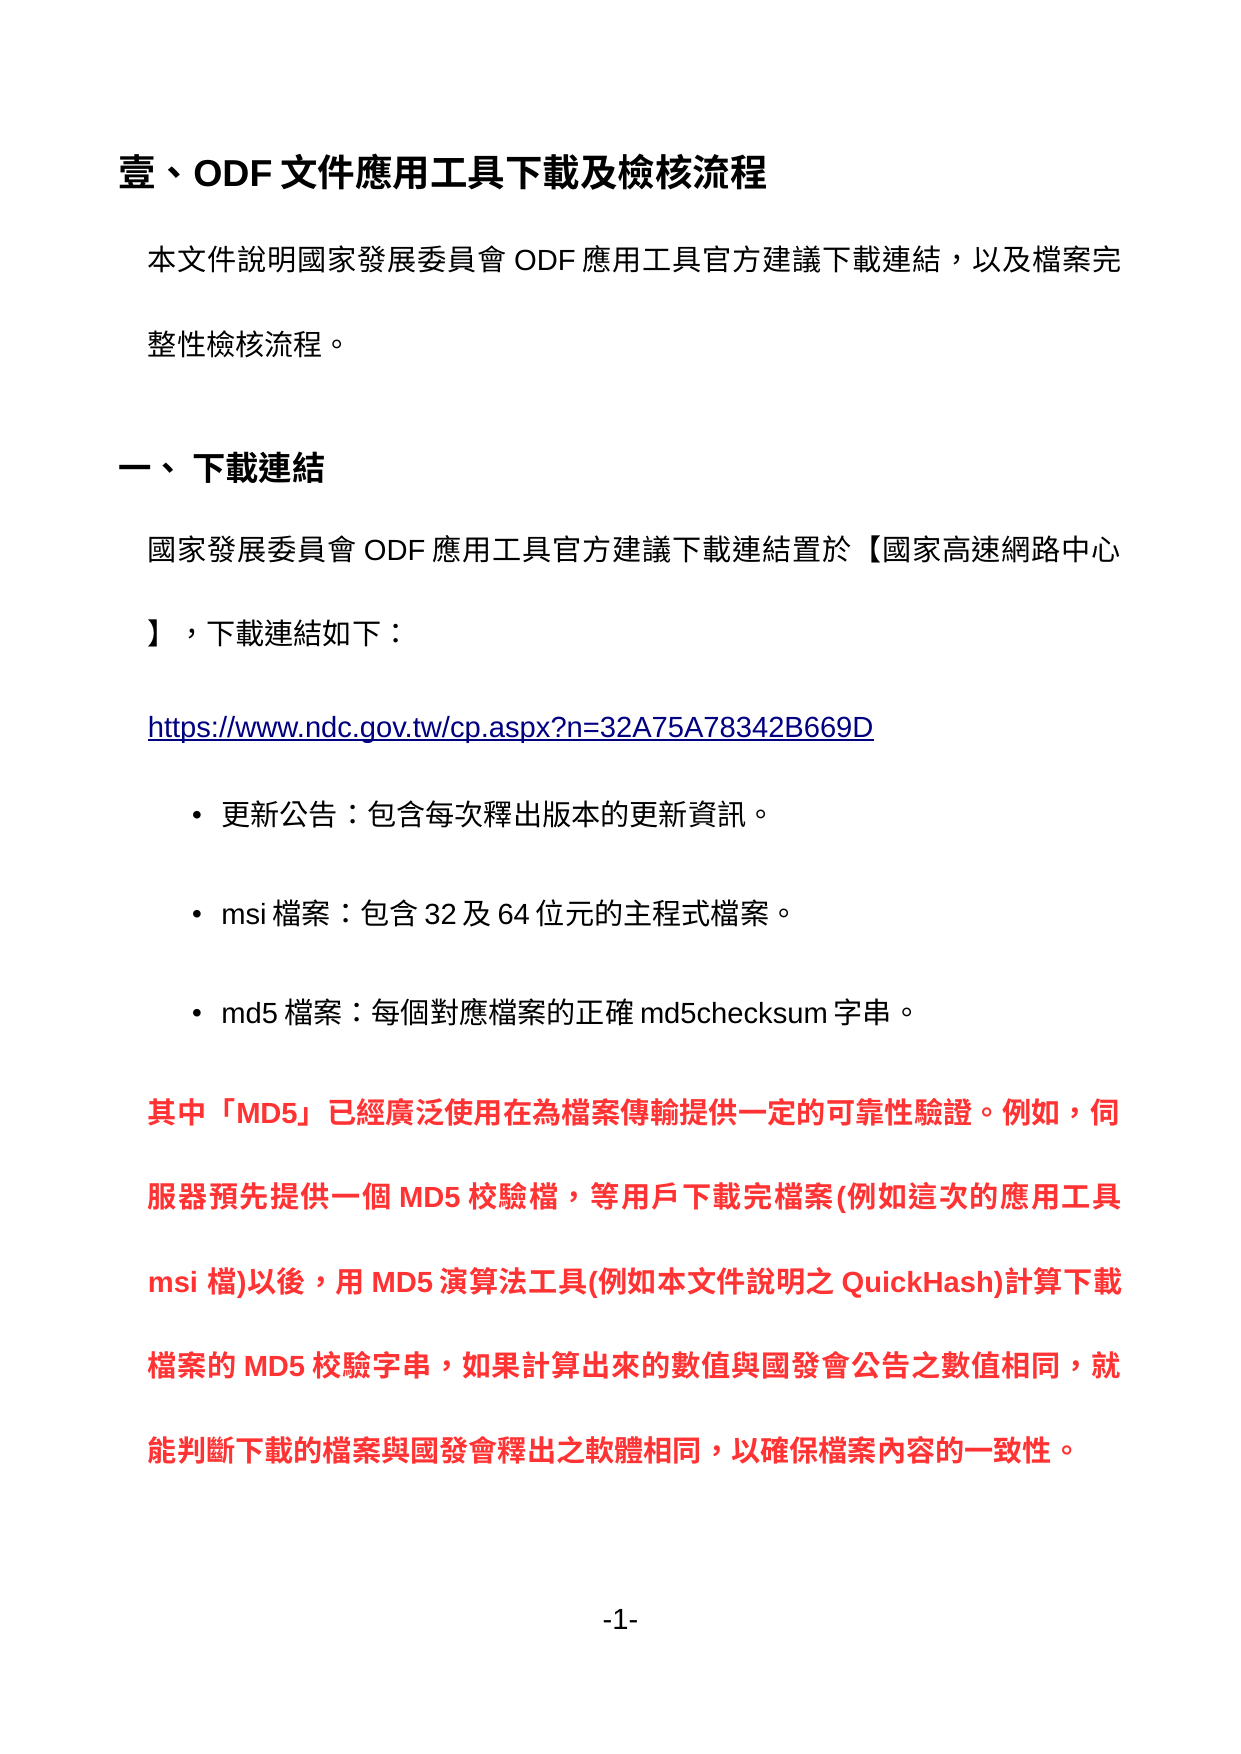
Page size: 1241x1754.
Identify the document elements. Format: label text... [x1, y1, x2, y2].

text 其中「MD5」已經廣泛使用在為檔案傳輸提供一定的可靠性驗證。例如，伺服器預先提供一個MD5校驗檔，等用戶下載完檔案(例如這次的應用工具msi 檔)以後，用MD5演算法工具(例如本文件說明之QuickHash)計算下載檔案的MD5校驗字串，如果計算出來的數值與國發會公告之數值相同，就能判斷下載的檔案與國發會釋出之軟體相同，以確保檔案內容的一致性。 [148, 1089, 1122, 1470]
list md5檔案：每個對應檔案的正確md5checksum字串。 [192, 990, 1122, 1032]
list 更新公告：包含每次釋出版本的更新資訊。 [192, 792, 1122, 834]
text 國家發展委員會ODF應用工具官方建議下載連結置於【國家高速網路中心】，下載連結如下： [148, 526, 1122, 653]
text 本文件說明國家發展委員會ODF應用工具官方建議下載連結，以及檔案完整性檢核流程。 [148, 237, 1122, 364]
subtitle 下載連結 [118, 442, 1122, 490]
text https://www.ndc.gov.tw/cp.aspx?n=32A75A78342B669D​ [148, 710, 1122, 744]
subtitle ODF文件應用工具下載及檢核流程 [118, 143, 1122, 197]
list msi檔案：包含32及64位元的主程式檔案。 [192, 891, 1122, 933]
